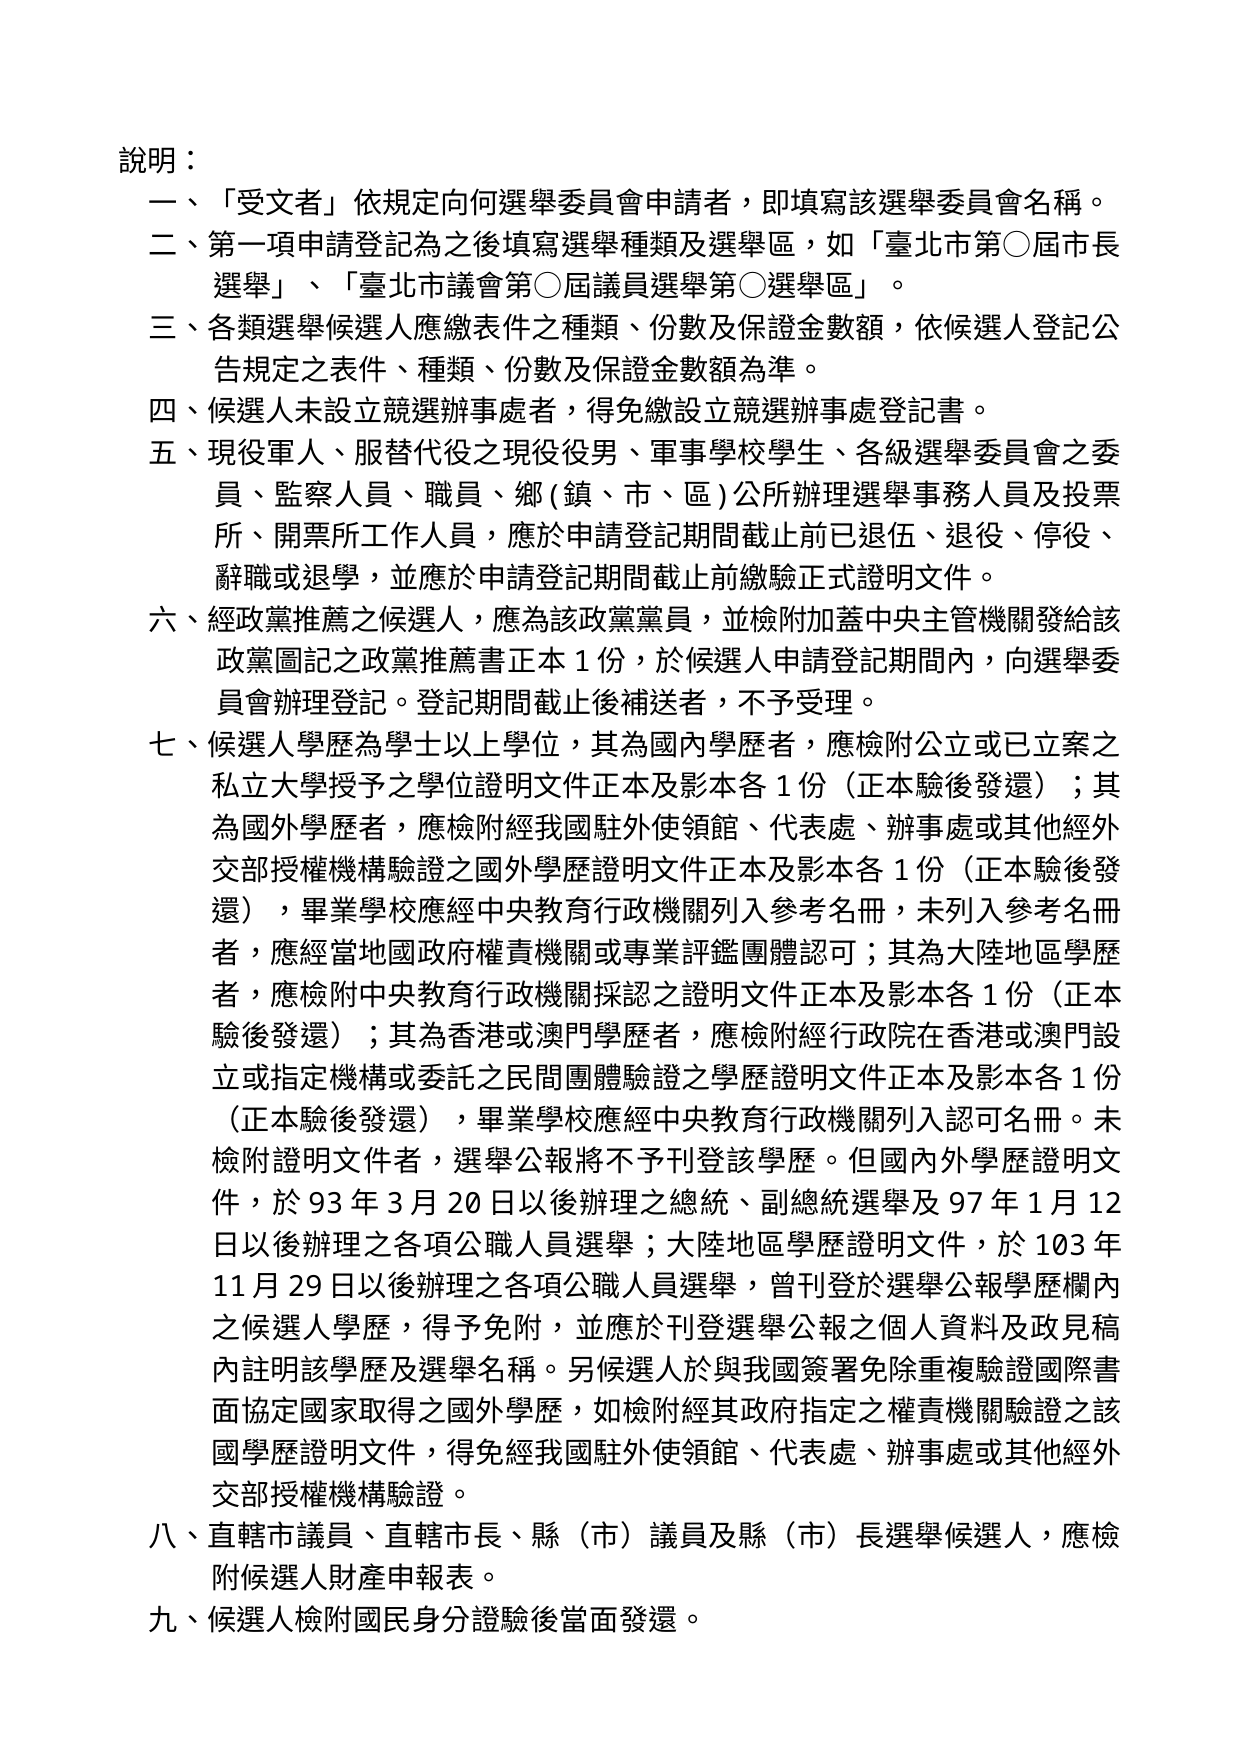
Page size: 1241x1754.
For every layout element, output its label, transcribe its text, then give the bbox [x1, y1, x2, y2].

text 七、候選人學歷為學士以上學位，其為國內學歷者，應檢附公立或已立案之私立大學授予之學位證明文件正本及影本各1份（正本驗後發還）；其為國外學歷者，應檢附經我國駐外使領館、代表處、辦事處或其他經外交部授權機構驗證之國外學歷證明文件正本及影本各1份（正本驗後發還），畢業學校應經中央教育行政機關列入參考名冊，未列入參考名冊者，應經當地國政府權責機關或專業評鑑團體認可；其為大陸地區學歷者，應檢附中央教育行政機關採認之證明文件正本及影本各1份（正本驗後發還）；其為香港或澳門學歷者，應檢附經行政院在香港或澳門設立或指定機構或委託之民間團體驗證之學歷證明文件正本及影本各1份（正本驗後發還），畢業學校應經中央教育行政機關列入認可名冊。未檢附證明文件者，選舉公報將不予刊登該學歷。但國內外學歷證明文件，於93年3月20日以後辦理之總統、副總統選舉及97年1月12日以後辦理之各項公職人員選舉；大陸地區學歷證明文件，於103年11月29日以後辦理之各項公職人員選舉，曾刊登於選舉公報學歷欄內之候選人學歷，得予免附，並應於刊登選舉公報之個人資料及政見稿內註明該學歷及選舉名稱。另候選人於與我國簽署免除重複驗證國際書面協定國家取得之國外學歷，如檢附經其政府指定之權責機關驗證之該國學歷證明文件，得免經我國駐外使領館、代表處、辦事處或其他經外交部授權機構驗證。 [149, 722, 1122, 1513]
text 三、各類選舉候選人應繳表件之種類、份數及保證金數額，依候選人登記公告規定之表件、種類、份數及保證金數額為準。 [149, 305, 1122, 388]
text 二、第一項申請登記為之後填寫選舉種類及選舉區，如「臺北市第○屆市長選舉」、「臺北市議會第○屆議員選舉第○選舉區」。 [149, 222, 1122, 305]
text 說明： [118, 138, 1122, 180]
text 四、候選人未設立競選辦事處者，得免繳設立競選辦事處登記書。 [149, 388, 1122, 430]
text 八、直轄市議員、直轄市長、縣（市）議員及縣（市）長選舉候選人，應檢附候選人財產申報表。 [149, 1513, 1122, 1597]
text 九、候選人檢附國民身分證驗後當面發還。 [149, 1597, 1122, 1638]
text 一、「受文者」依規定向何選舉委員會申請者，即填寫該選舉委員會名稱。 [149, 180, 1122, 222]
text 五、現役軍人、服替代役之現役役男、軍事學校學生、各級選舉委員會之委員、監察人員、職員、鄉(鎮、市、區)公所辦理選舉事務人員及投票所、開票所工作人員，應於申請登記期間截止前已退伍、退役、停役、辭職或退學，並應於申請登記期間截止前繳驗正式證明文件。 [149, 430, 1122, 597]
text 六、經政黨推薦之候選人，應為該政黨黨員，並檢附加蓋中央主管機關發給該政黨圖記之政黨推薦書正本1份，於候選人申請登記期間內，向選舉委員會辦理登記。登記期間截止後補送者，不予受理。 [149, 597, 1122, 722]
